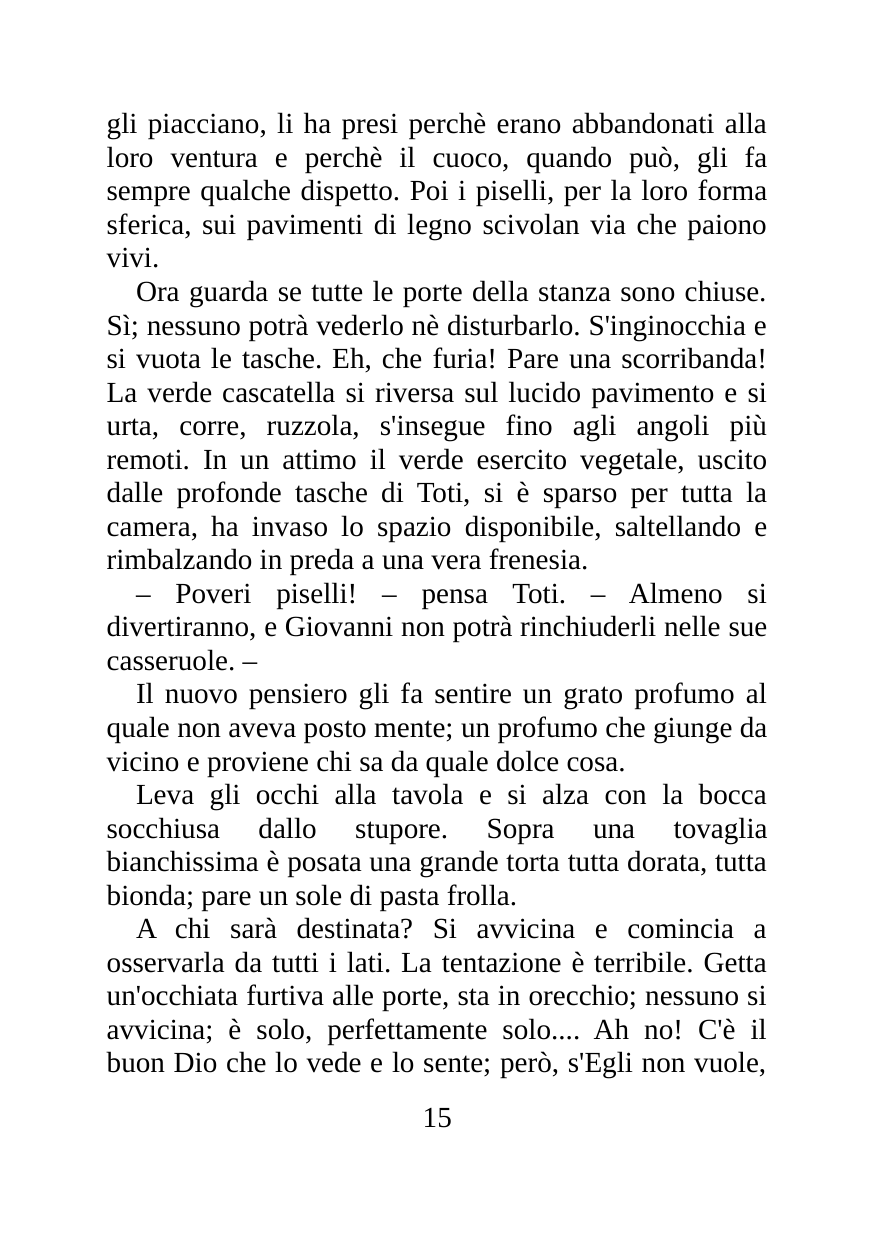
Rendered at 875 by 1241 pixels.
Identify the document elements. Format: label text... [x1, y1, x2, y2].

text Ora guarda se tutte le porte della stanza sono chiuse. Sì; nessuno potrà vederlo nè disturbarlo. S'inginocchia e si vuota le tasche. Eh, che furia! Pare una scorribanda! La verde cascatella si riversa sul lucido pavimento e si urta, corre, ruzzola, s'insegue fino agli angoli più remoti. In un attimo il verde esercito vegetale, uscito dalle profonde tasche di Toti, si è sparso per tutta la camera, ha invaso lo spazio disponibile, saltellando e rimbalzando in preda a una vera frenesia. [106, 274, 768, 576]
text gli piacciano, li ha presi perchè erano abbandonati alla loro ventura e perchè il cuoco, quando può, gli fa sempre qualche dispetto. Poi i piselli, per la loro forma sferica, sui pavimenti di legno scivolan via che paiono vivi. [106, 106, 768, 274]
text Il nuovo pensiero gli fa sentire un grato profumo al quale non aveva posto mente; un profumo che giunge da vicino e proviene chi sa da quale dolce cosa. [106, 677, 768, 777]
text ‒ Poveri piselli! ‒ pensa Toti. ‒ Almeno si divertiranno, e Giovanni non potrà rinchiuderli nelle sue casseruole. ‒ [106, 576, 768, 677]
text Leva gli occhi alla tavola e si alza con la bocca socchiusa dallo stupore. Sopra una tovaglia bianchissima è posata una grande torta tutta dorata, tutta bionda; pare un sole di pasta frolla. [106, 777, 768, 911]
text A chi sarà destinata? Si avvicina e comincia a osservarla da tutti i lati. La tentazione è terribile. Getta un'occhiata furtiva alle porte, sta in orecchio; nessuno si avvicina; è solo, perfettamente solo.... Ah no! C'è il buon Dio che lo vede e lo sente; però, s'Egli non vuole, [106, 911, 768, 1079]
